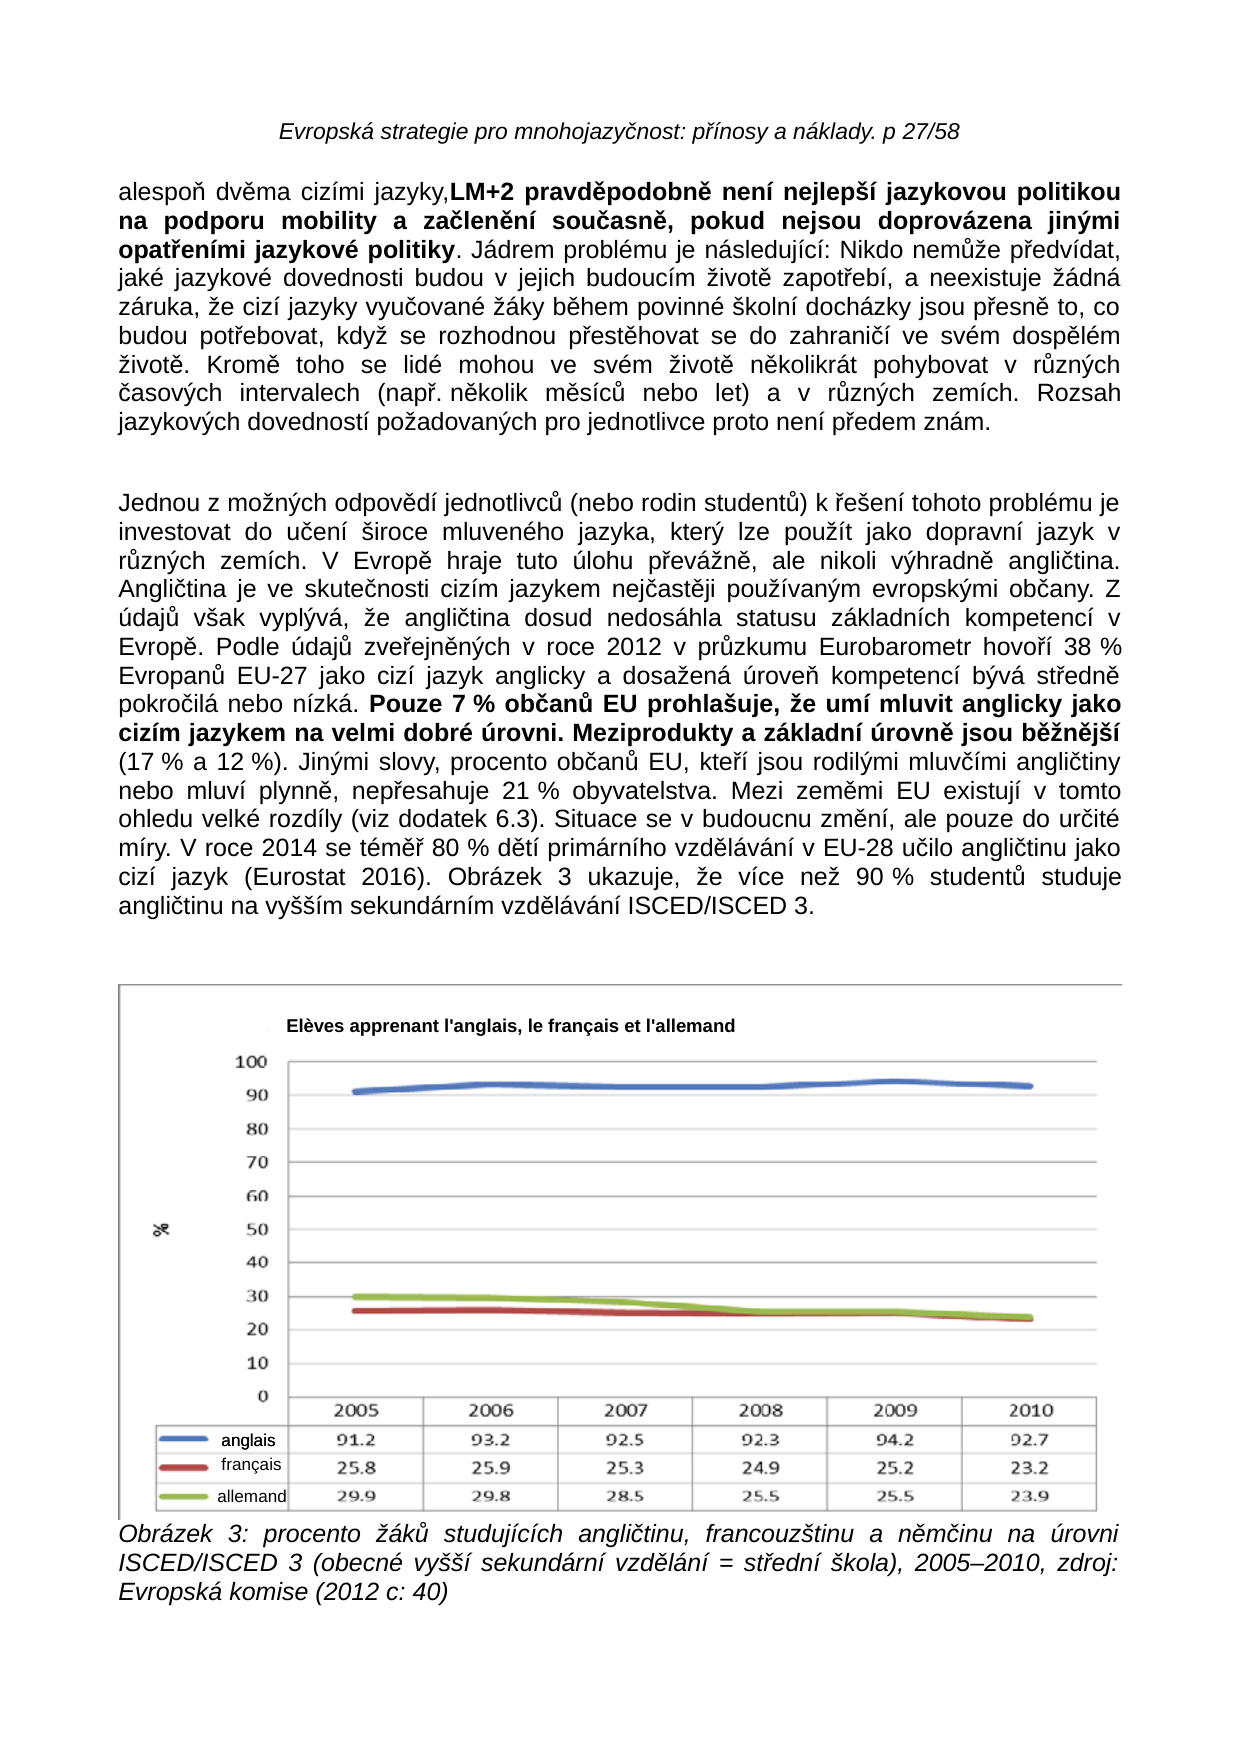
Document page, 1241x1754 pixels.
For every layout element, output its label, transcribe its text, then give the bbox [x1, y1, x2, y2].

text Jednou z možných odpovědí jednotlivců (nebo rodin studentů) k řešení tohoto problému je investovat do učení široce mluveného jazyka, který lze použít jako dopravní jazyk v různých zemích. V Evropě hraje tuto úlohu převážně, ale nikoli výhradně angličtina. Angličtina je ve skutečnosti cizím jazykem nejčastěji používaným evropskými občany. Z údajů však vyplývá, že angličtina dosud nedosáhla statusu základních kompetencí v Evropě. Podle údajů zveřejněných v roce 2012 v průzkumu Eurobarometr hovoří 38 % Evropanů EU-27 jako cizí jazyk anglicky a dosažená úroveň kompetencí bývá středně pokročilá nebo nízká. Pouze 7 % občanů EU prohlašuje, že umí mluvit anglicky jako cizím jazykem na velmi dobré úrovni. Meziprodukty a základní úrovně jsou běžnější (17 % a 12 %). Jinými slovy, procento občanů EU, kteří jsou rodilými mluvčími angličtiny nebo mluví plynně, nepřesahuje 21 % obyvatelstva. Mezi zeměmi EU existují v tomto ohledu velké rozdíly (viz dodatek 6.3). Situace se v budoucnu změní, ale pouze do určité míry. V roce 2014 se téměř 80 % dětí primárního vzdělávání v EU-28 učilo angličtinu jako cizí jazyk (Eurostat 2016). Obrázek 3 ukazuje, že více než 90 % studentů studuje angličtinu na vyšším sekundárním vzdělávání ISCED/ISCED 3. [118, 488, 1122, 919]
text alespoň dvěma cizími jazyky,LM+2 pravděpodobně není nejlepší jazykovou politikou na podporu mobility a začlenění současně, pokud nejsou doprovázena jinými opatřeními jazykové politiky. Jádrem problému je následující: Nikdo nemůže předvídat, jaké jazykové dovednosti budou v jejich budoucím životě zapotřebí, a neexistuje žádná záruka, že cizí jazyky vyučované žáky během povinné školní docházky jsou přesně to, co budou potřebovat, když se rozhodnou přestěhovat se do zahraničí ve svém dospělém životě. Kromě toho se lidé mohou ve svém životě několikrát pohybovat v různých časových intervalech (např. několik měsíců nebo let) a v různých zemích. Rozsah jazykových dovedností požadovaných pro jednotlivce proto není předem znám. [118, 177, 1122, 436]
text Obrázek 3: procento žáků studujících angličtinu, francouzštinu a němčinu na úrovni ISCED/ISCED 3 (obecné vyšší sekundární vzdělání = střední škola), 2005–2010, zdroj: Evropská komise (2012 c: 40) [118, 1520, 1122, 1605]
